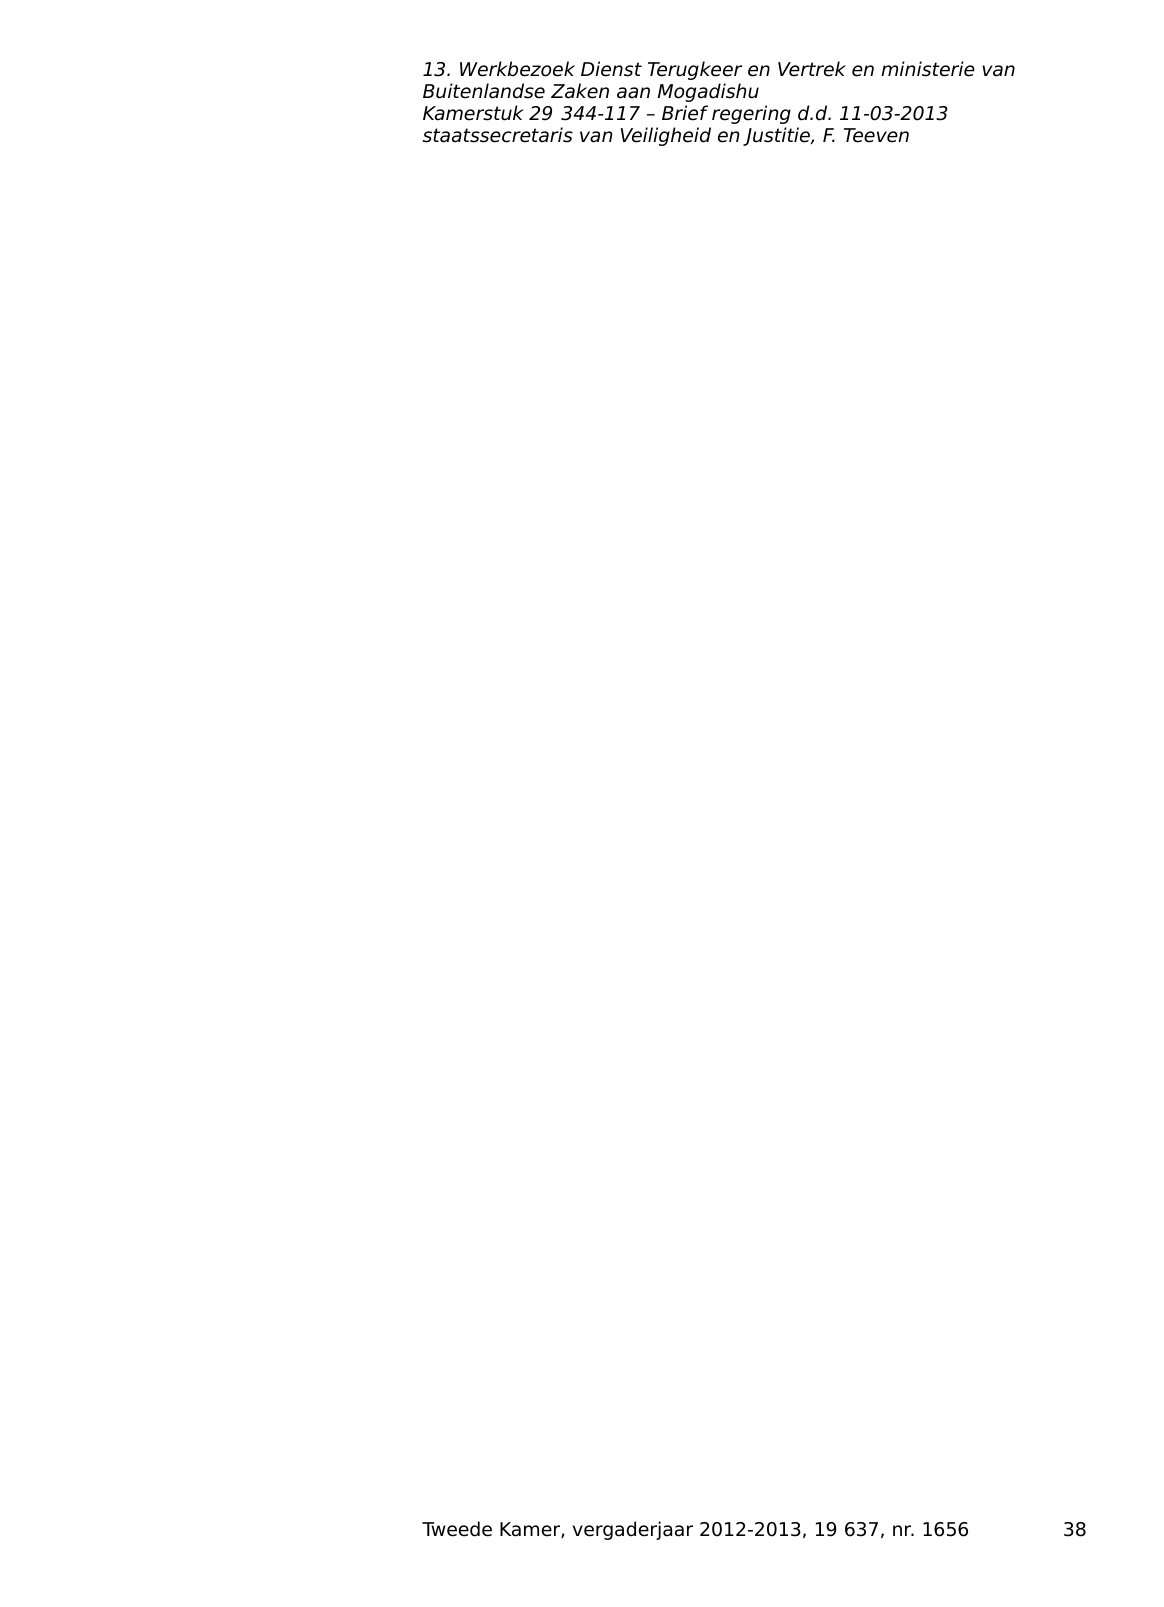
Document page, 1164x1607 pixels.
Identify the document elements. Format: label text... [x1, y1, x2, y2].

text Kamerstuk 29 344-117 – Brief regering d.d. 11-03-2013 [422, 103, 1087, 125]
text 13. Werkbezoek Dienst Terugkeer en Vertrek en ministerie van Buitenlandse Zaken aan Mogadishu [422, 59, 1087, 103]
text staatssecretaris van Veiligheid en Justitie, F. Teeven [422, 125, 1087, 147]
